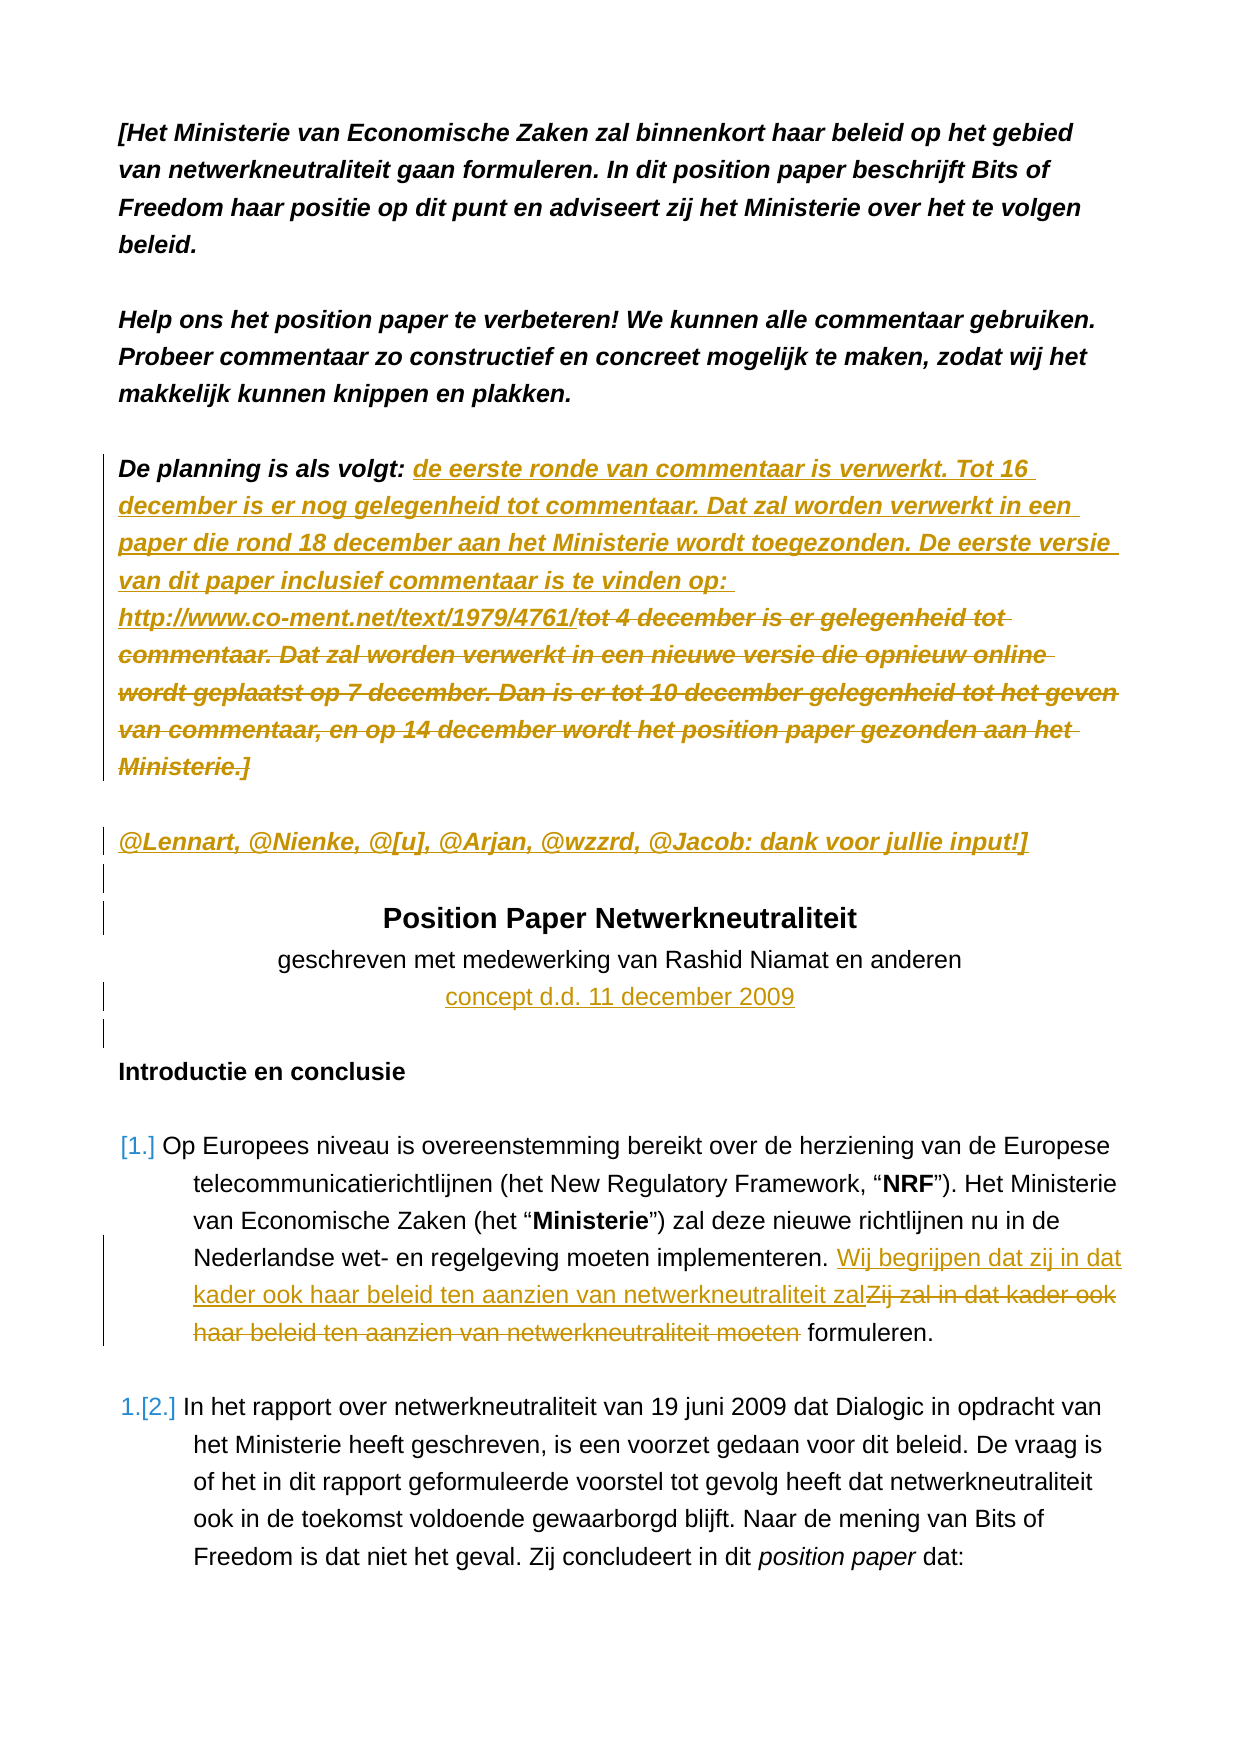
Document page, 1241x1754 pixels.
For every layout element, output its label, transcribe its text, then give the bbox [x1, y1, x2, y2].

text @Lennart, @Nienke, @[u], @Arjan, @wzzrd, @Jacob: dank voor jullie input!] [118, 827, 1122, 855]
text De planning is als volgt: de eerste ronde van commentaar is verwerkt. Tot 16 december is er nog gelegenheid tot commentaar. Dat zal worden verwerkt in een paper die rond 18 december aan het Ministerie wordt toegezonden. De eerste versie van dit paper inclusief commentaar is te vinden op: http://www.co-ment.net/text/1979/4761/ [118, 454, 1122, 781]
list Op Europees niveau is overeenstemming bereikt over de herziening van de Europese telecommunicatierichtlijnen (het New Regulatory Framework, “NRF”). Het Ministerie van Economische Zaken (het “Ministerie”) zal deze nieuwe richtlijnen nu in de Nederlandse wet- en regelgeving moeten implementeren. Wij begrijpen dat zij in dat kader ook haar beleid ten aanzien van netwerkneutraliteit zal formuleren. [120, 1131, 1122, 1346]
text Help ons het position paper te verbeteren! We kunnen alle commentaar gebruiken. Probeer commentaar zo constructief en concreet mogelijk te maken, zodat wij het makkelijk kunnen knippen en plakken. [118, 304, 1122, 408]
text concept d.d. 11 december 2009 [118, 982, 1122, 1011]
text geschreven met medewerking van Rashid Niamat en anderen [118, 945, 1122, 973]
text Position Paper Netwerkneutraliteit [118, 901, 1122, 935]
text Introductie en conclusie [118, 1057, 1122, 1085]
list In het rapport over netwerkneutraliteit van 19 juni 2009 dat Dialogic in opdracht van het Ministerie heeft geschreven, is een voorzet gedaan voor dit beleid. De vraag is of het in dit rapport geformuleerde voorstel tot gevolg heeft dat netwerkneutraliteit ook in de toekomst voldoende gewaarborgd blijft. Naar de mening van Bits of Freedom is dat niet het geval. Zij concludeert in dit position paper dat: [120, 1392, 1122, 1570]
text [Het Ministerie van Economische Zaken zal binnenkort haar beleid op het gebied van netwerkneutraliteit gaan formuleren. In dit position paper beschrijft Bits of Freedom haar positie op dit punt en adviseert zij het Ministerie over het te volgen beleid. [118, 118, 1122, 259]
